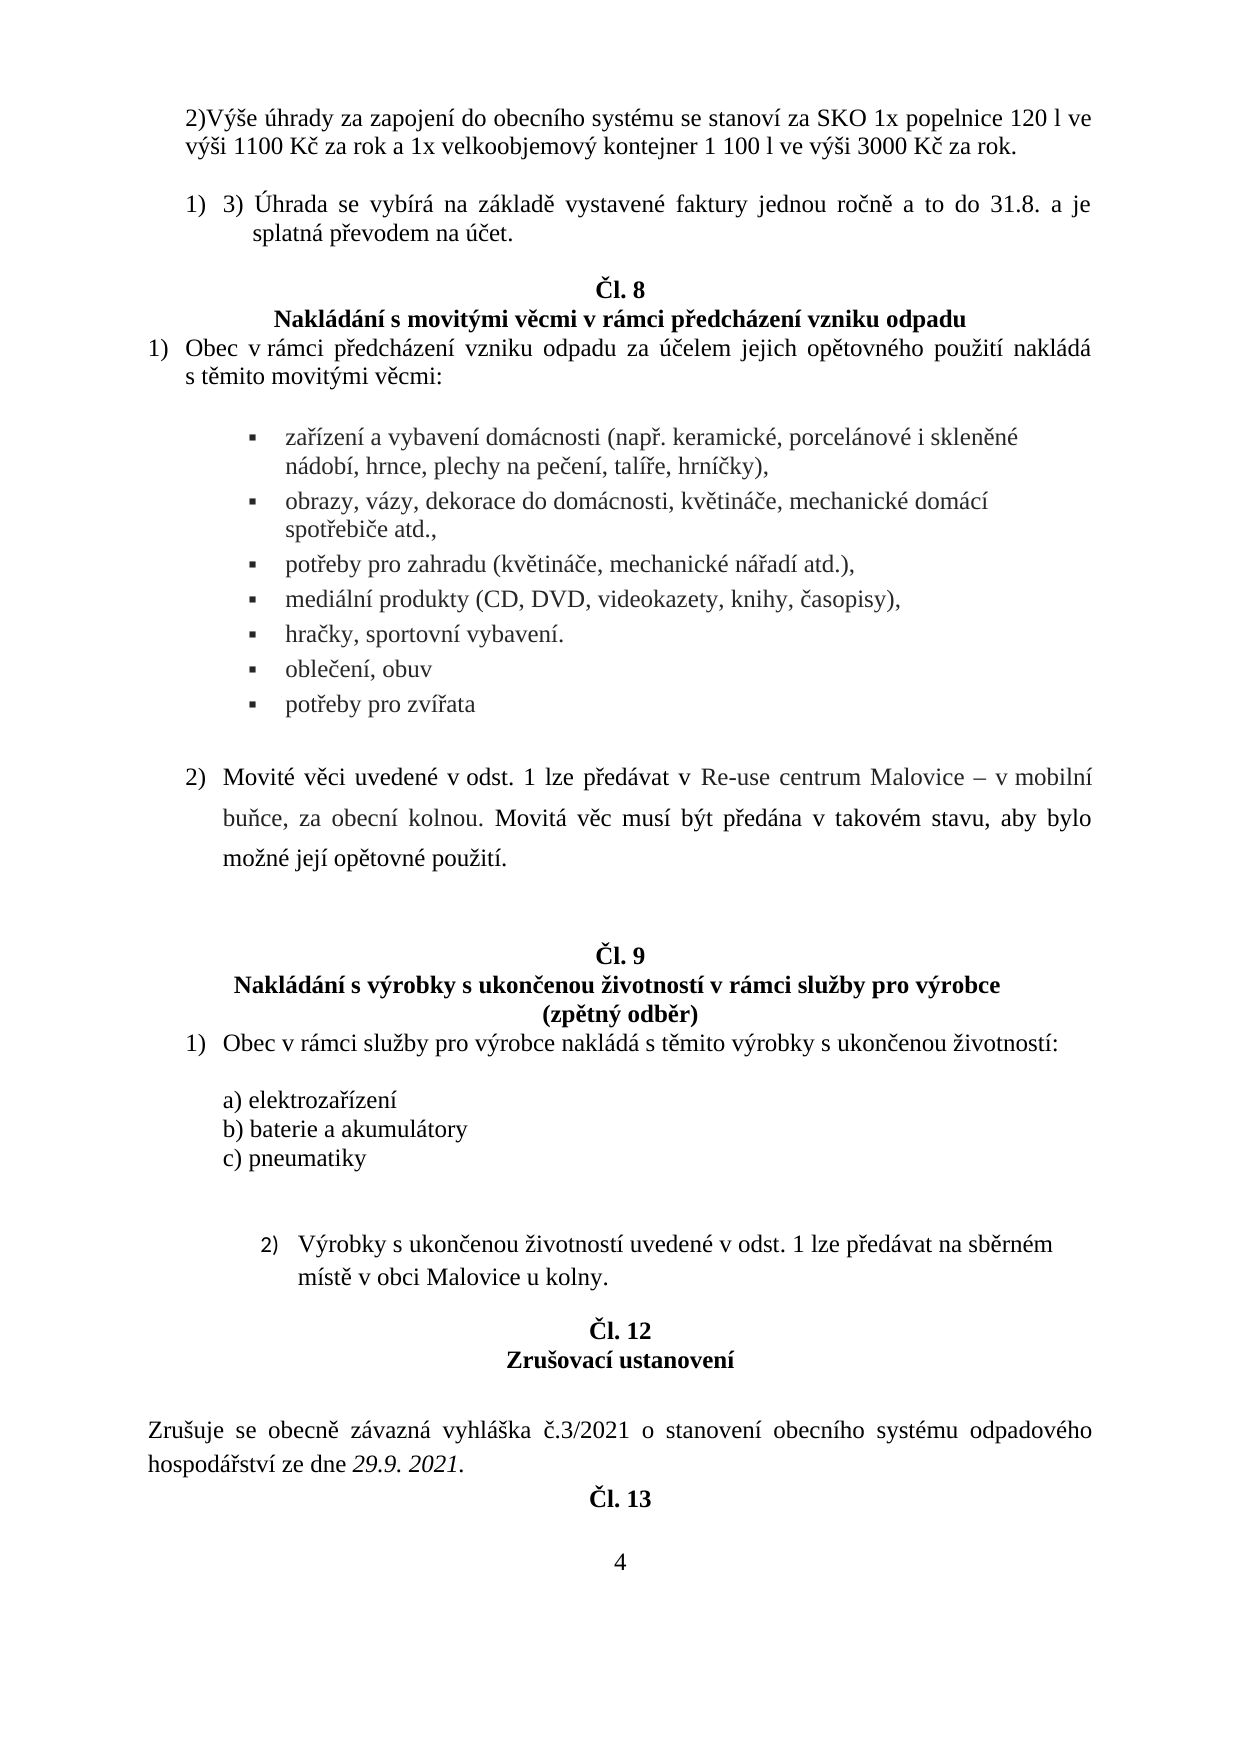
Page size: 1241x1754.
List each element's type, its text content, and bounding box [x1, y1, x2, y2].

text Čl. 8 [148, 275, 1092, 304]
text Čl. 13 [148, 1484, 1092, 1512]
subtitle (zpětný odběr) [148, 999, 1092, 1028]
list zařízení a vybavení domácnosti (např. keramické, porcelánové i skleněné nádobí, hrnce, plechy na pečení, talíře, hrníčky), [248, 422, 1092, 479]
list Obec v rámci předcházení vzniku odpadu za účelem jejich opětovného použití nakládá s těmito movitými věcmi: [148, 333, 1092, 390]
list Obec v rámci služby pro výrobce nakládá s těmito výrobky s ukončenou životností: [185, 1028, 1092, 1056]
list potřeby pro zvířata [248, 689, 1092, 718]
list obrazy, vázy, dekorace do domácnosti, květináče, mechanické domácí spotřebiče atd., [248, 486, 1092, 543]
text a) elektrozařízení [223, 1085, 1092, 1114]
subtitle Nakládání s movitými věcmi v rámci předcházení vzniku odpadu [148, 304, 1092, 333]
text b) baterie a akumulátory [223, 1114, 1092, 1143]
text 2)Výše úhrady za zapojení do obecního systému se stanoví za SKO 1x popelnice 120 l ve výši 1100 Kč za rok a 1x velkoobjemový kontejner 1 100 l ve výši 3000 Kč za rok. [185, 103, 1092, 160]
text c) pneumatiky [223, 1143, 1092, 1171]
list Výrobky s ukončenou životností uvedené v odst. 1 lze předávat na sběrném místě v obci Malovice u kolny. [260, 1229, 1092, 1291]
subtitle Nakládání s výrobky s ukončenou životností v rámci služby pro výrobce [148, 970, 1092, 999]
list 3) Úhrada se vybírá na základě vystavené faktury jednou ročně a to do 31.8. a je splatná převodem na účet. [185, 189, 1092, 246]
list mediální produkty (CD, DVD, videokazety, knihy, časopisy), [248, 584, 1092, 613]
list Movité věci uvedené v odst. 1 lze předávat v Re-use centrum Malovice – v mobilní buňce, za obecní kolnou. Movitá věc musí být předána v takovém stavu, aby bylo možné její opětovné použití. [185, 750, 1092, 872]
text Zrušovací ustanovení [148, 1345, 1092, 1373]
text Čl. 12 [148, 1316, 1092, 1345]
text Čl. 9 [148, 941, 1092, 970]
text Zrušuje se obecně závazná vyhláška č.3/2021 o stanovení obecního systému odpadového hospodářství ze dne 29.9. 2021. [148, 1415, 1092, 1478]
list hračky, sportovní vybavení. [248, 619, 1092, 648]
list potřeby pro zahradu (květináče, mechanické nářadí atd.), [248, 549, 1092, 578]
list oblečení, obuv [248, 654, 1092, 683]
